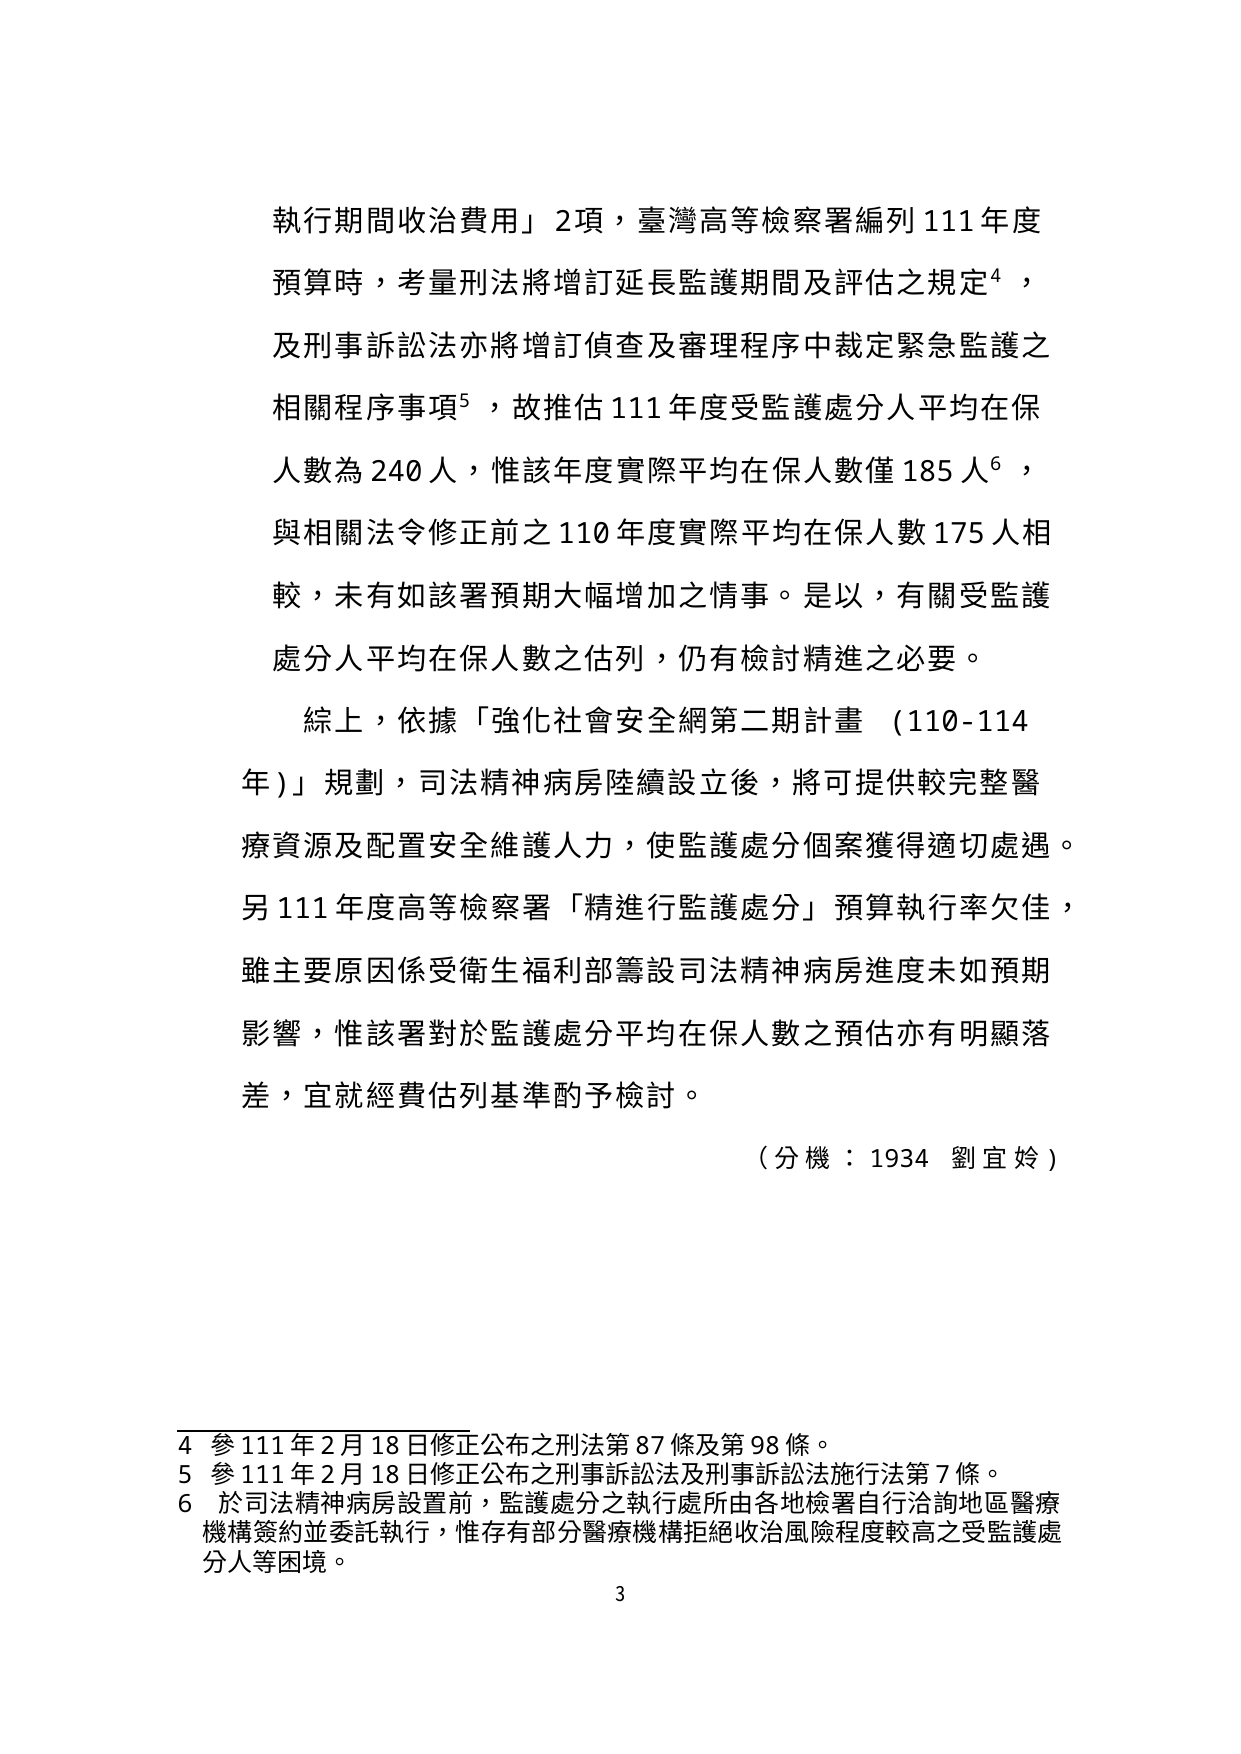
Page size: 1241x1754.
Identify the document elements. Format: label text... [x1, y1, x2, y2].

text 於司法精神病房設置前，監護處分之執行處所由各地檢署自行洽詢地區醫療機構簽約並委託執行，惟存有部分醫療機構拒絕收治風險程度較高之受監護處分人等困境。 [177, 1489, 1063, 1577]
text 有關「精神耗弱刑事犯強制診療」所需經費之預估基礎主要為「受監護處分人平均在保人數」及「監護處分執行期間收治費用」2項，臺灣高等檢察署編列111年度預算時，考量刑法將增訂延長監護期間及評估之規定，及刑事訴訟法亦將增訂偵查及審理程序中裁定緊急監護之相關程序事項，故推估111年度受監護處分人平均在保人數為240人，惟該年度實際平均在保人數僅185人，與相關法令修正前之110年度實際平均在保人數175人相較，未有如該署預期大幅增加之情事。是以，有關受監護處分人平均在保人數之估列，仍有檢討精進之必要。 [266, 177, 1063, 677]
text 綜上，依據「強化社會安全網第二期計畫 (110-114年)」規劃，司法精神病房陸續設立後，將可提供較完整醫療資源及配置安全維護人力，使監護處分個案獲得適切處遇。另111年度高等檢察署「精進行監護處分」預算執行率欠佳，雖主要原因係受衛生福利部籌設司法精神病房進度未如預期影響，惟該署對於監護處分平均在保人數之預估亦有明顯落差，宜就經費估列基準酌予檢討。 [236, 677, 1063, 1115]
text 參111年2月18日修正公布之刑事訴訟法及刑事訴訟法施行法第7條。 [177, 1460, 1063, 1489]
text 參111年2月18日修正公布之刑法第87條及第98條。 [177, 1431, 1063, 1460]
text （分機：1934 劉宜姈) [236, 1115, 1063, 1177]
